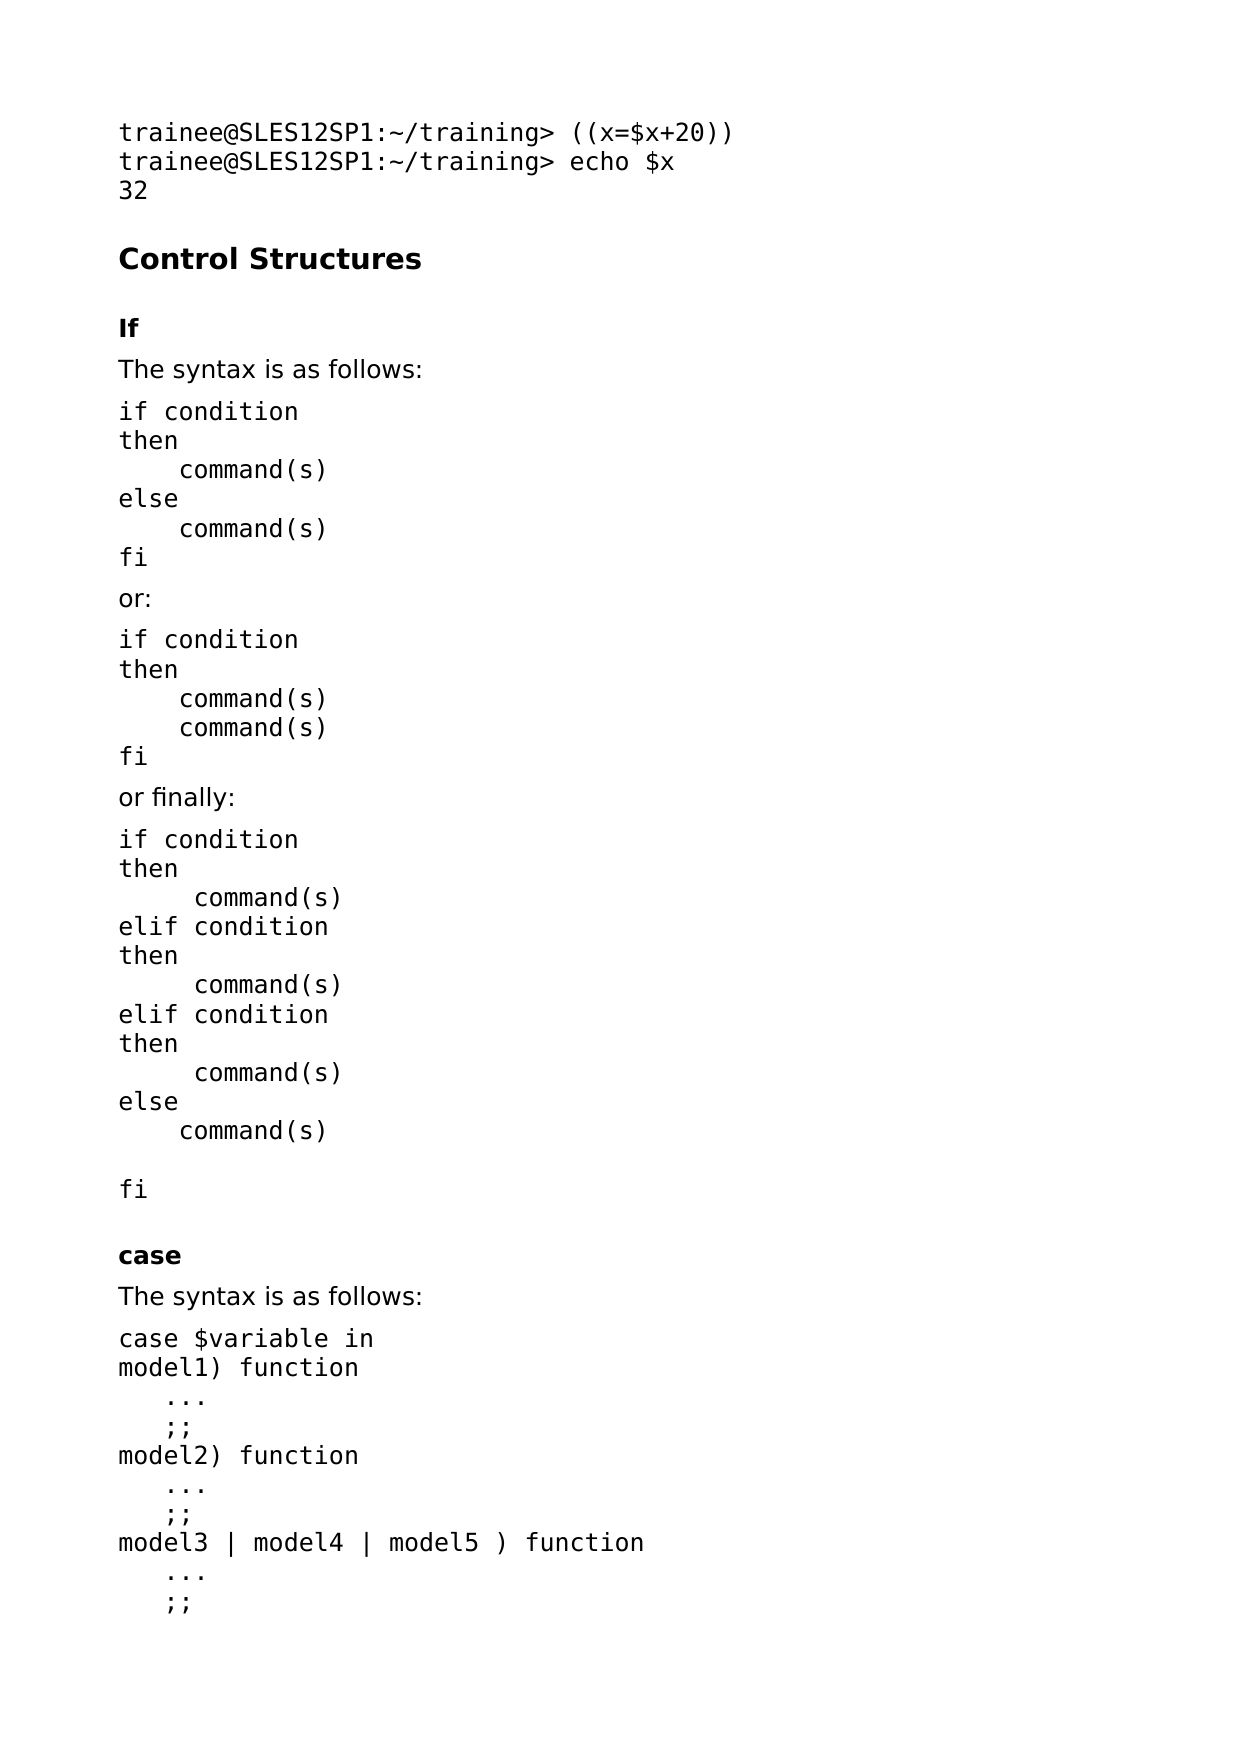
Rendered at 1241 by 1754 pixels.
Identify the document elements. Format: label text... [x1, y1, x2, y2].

text case $variable in model1) function ... ;; model2) function ... ;; model3 | model4 | model5 ) function ... ;; [118, 1324, 1122, 1616]
text or finally: [118, 783, 1122, 812]
text trainee@SLES12SP1:~/training> ((x=$x+20)) trainee@SLES12SP1:~/training> echo $x 32 [118, 118, 1122, 206]
subtitle If [118, 314, 1122, 343]
text if condition then command(s) command(s) fi [118, 626, 1122, 771]
subtitle Control Structures [118, 242, 1122, 276]
text if condition then command(s) elif condition then command(s) elif condition then command(s) else command(s) fi [118, 825, 1122, 1204]
text or: [118, 584, 1122, 613]
text The syntax is as follows: [118, 1282, 1122, 1312]
text The syntax is as follows: [118, 356, 1122, 385]
text if condition then command(s) else command(s) fi [118, 397, 1122, 572]
subtitle case [118, 1241, 1122, 1270]
